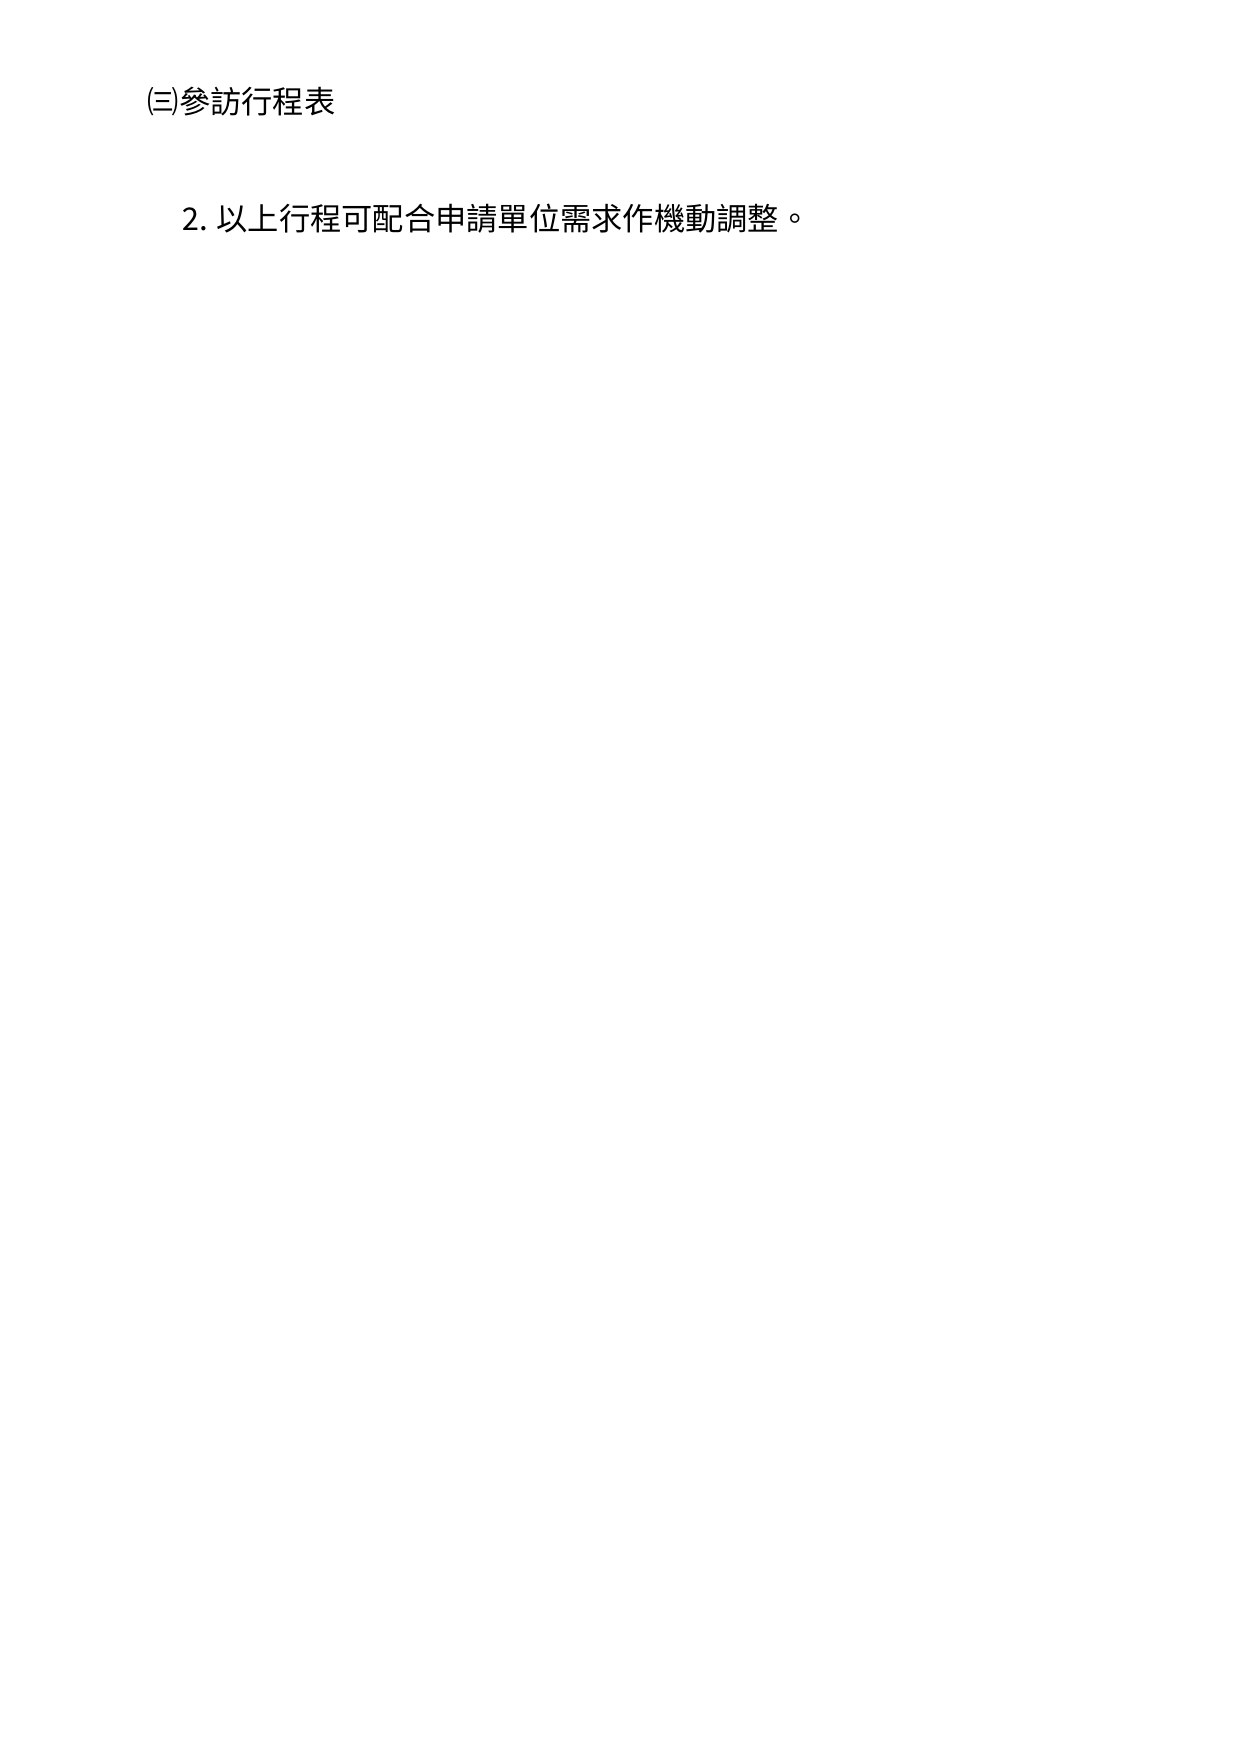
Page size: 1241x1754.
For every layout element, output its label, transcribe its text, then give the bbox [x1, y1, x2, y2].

text ⒉以上行程可配合申請單位需求作機動調整。 [179, 179, 1092, 254]
